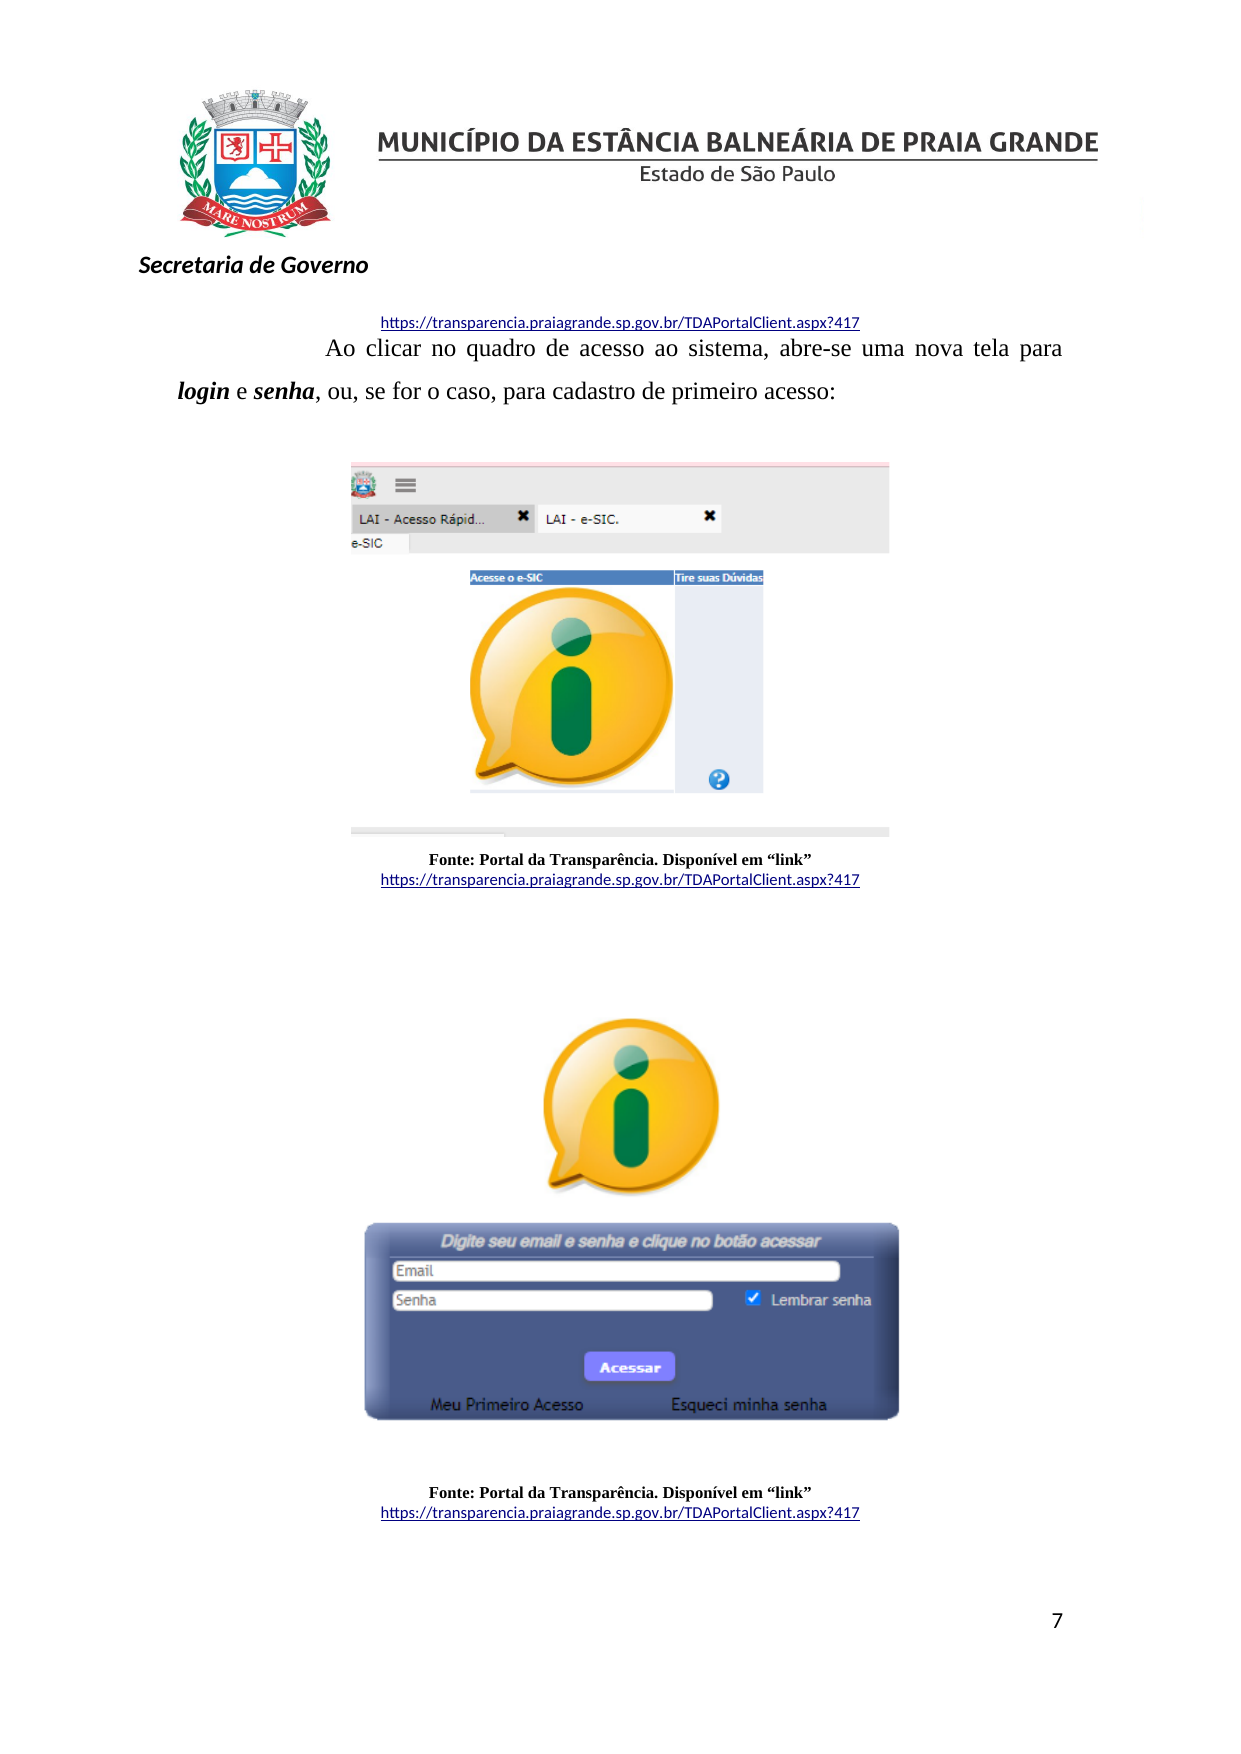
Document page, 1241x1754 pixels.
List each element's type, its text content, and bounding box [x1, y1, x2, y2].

text https://transparencia.praiagrande.sp.gov.br/TDAPortalClient.aspx?417 [177, 1502, 1063, 1523]
text Ao clicar no quadro de acesso ao sistema, abre-se uma nova tela para login e senha, ou, se for o caso, para cadastro de primeiro acesso: [177, 333, 1063, 405]
text https://transparencia.praiagrande.sp.gov.br/TDAPortalClient.aspx?417 [177, 313, 1063, 333]
text https://transparencia.praiagrande.sp.gov.br/TDAPortalClient.aspx?417 [177, 869, 1063, 890]
text Fonte: Portal da Transparência. Disponível em “link” [177, 850, 1063, 869]
text Fonte: Portal da Transparência. Disponível em “link” [177, 1483, 1063, 1502]
